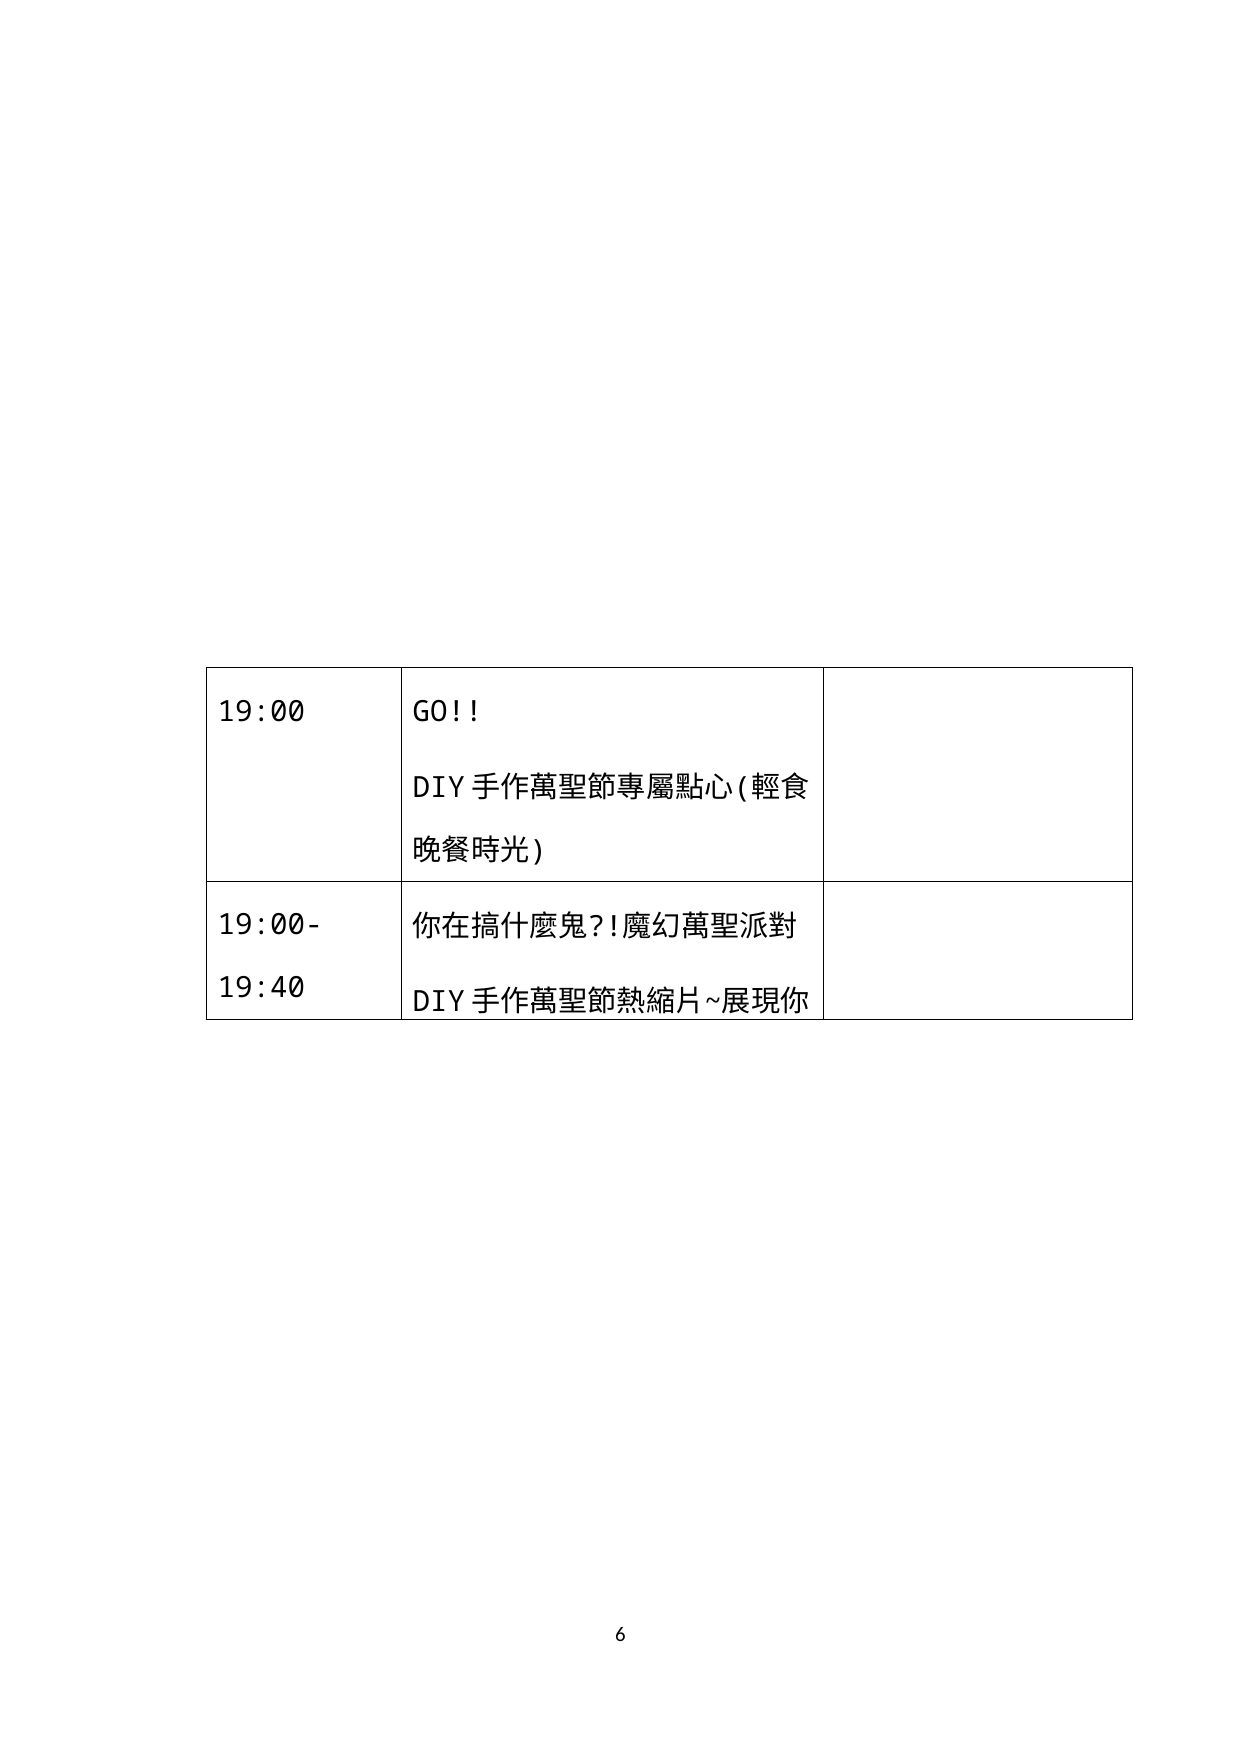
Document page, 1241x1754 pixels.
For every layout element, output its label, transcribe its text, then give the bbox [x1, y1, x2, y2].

table_cell 19:00 [207, 668, 401, 881]
table_cell 你在搞什麼鬼?!魔幻萬聖派對 DIY手作萬聖節熱縮片~展現你 [402, 882, 823, 1019]
table_cell [824, 668, 1132, 881]
table_cell 19:00-19:40 [207, 882, 401, 1019]
table_cell GO!! DIY手作萬聖節專屬點心(輕食晚餐時光) [402, 668, 823, 881]
table_cell [824, 882, 1132, 1019]
